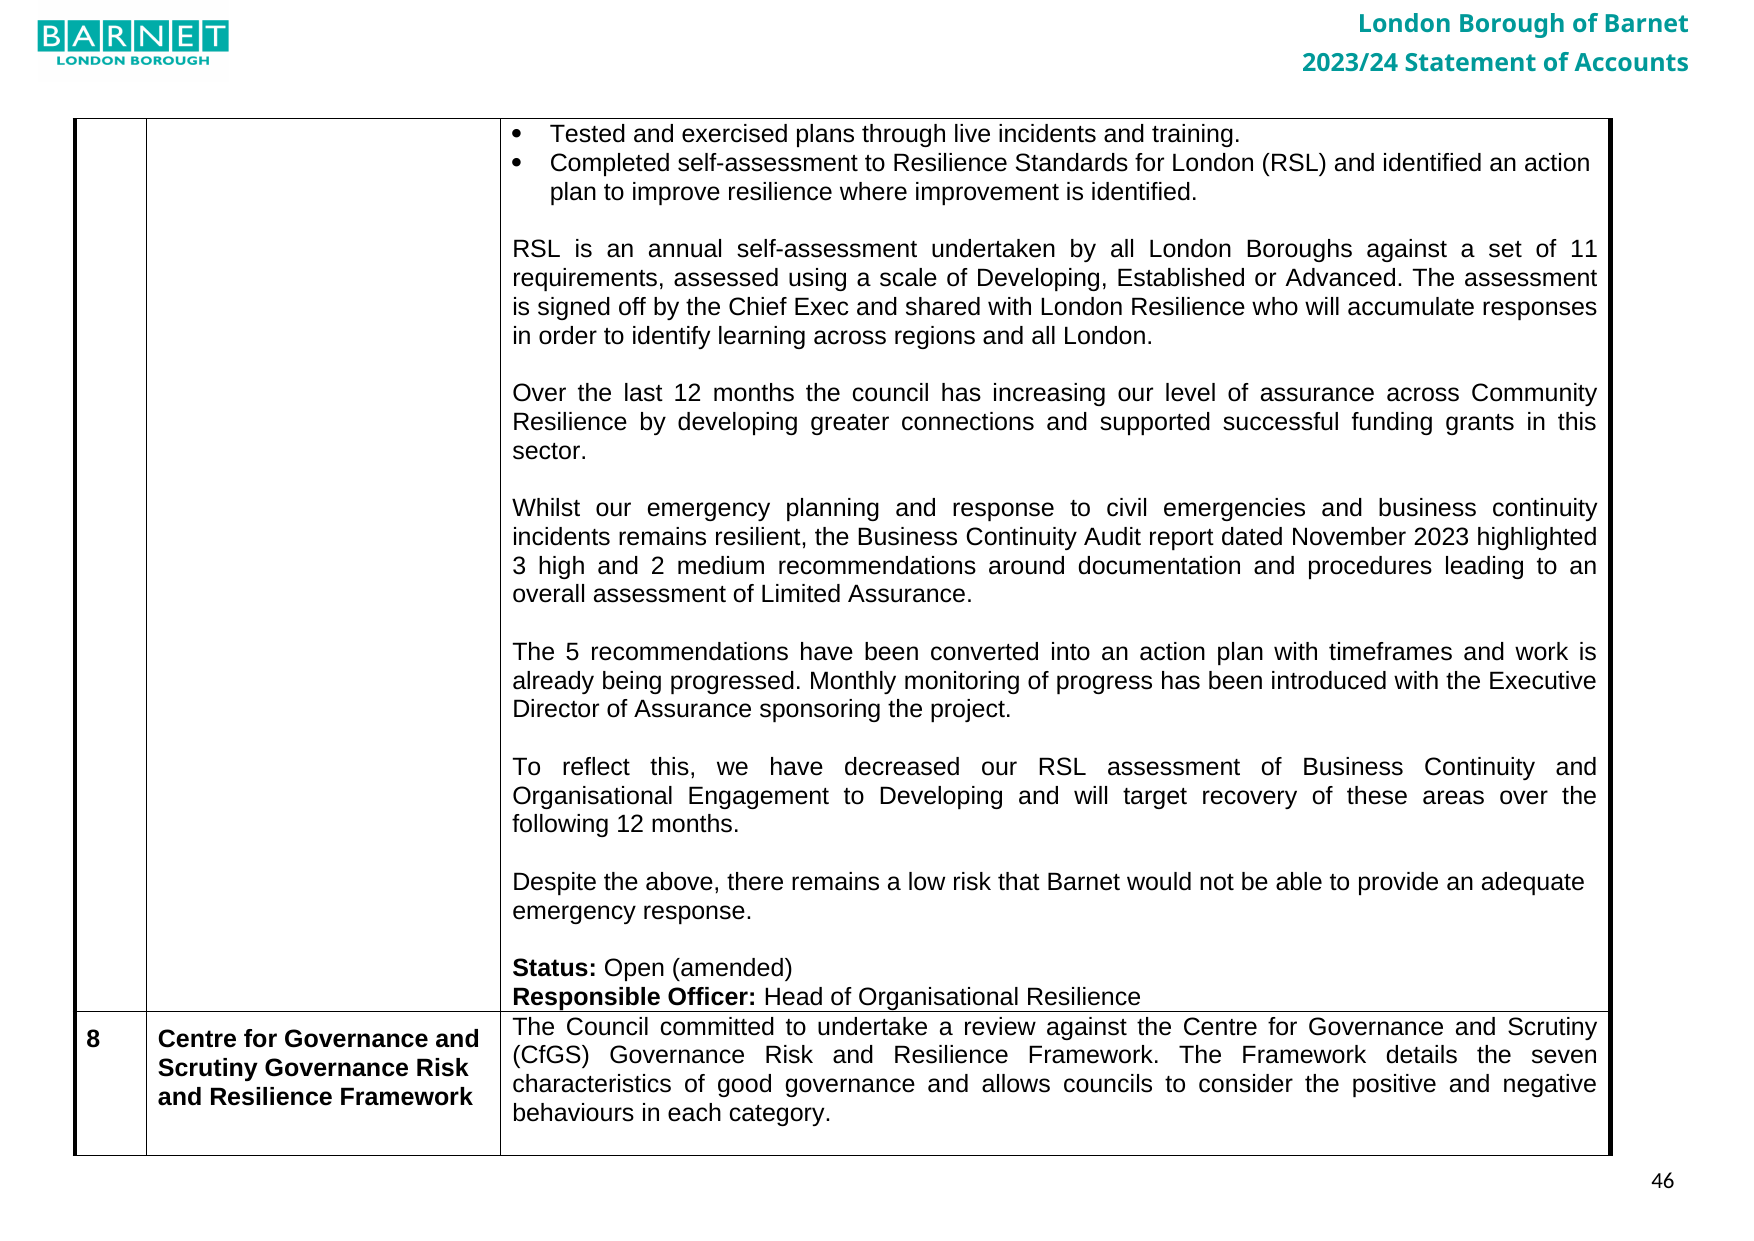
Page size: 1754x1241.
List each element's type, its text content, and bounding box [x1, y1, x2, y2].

table_cell [77, 119, 146, 1011]
table_cell Centre for Governance and Scrutiny Governance Risk and Resilience Framework [147, 1012, 500, 1155]
table_cell [147, 119, 500, 1011]
table_cell The Council committed to undertake a review against the Centre for Governance and Scrutiny (CfGS) Governance Risk and Resilience Framework. The Framework details the seven characteristics of good governance and allows councils to consider the positive and negative behaviours in each category. [501, 1012, 1608, 1155]
table_cell In the 2021/22 Statement, the Council committed via a self-assessment process to provide a regular update on emergency planning and organisational preparedness. Details of this issue are on pages 13-14 here The council fully recognises the importance of contingency planning in support of its communities. The council committed considerable resource to this area, pre-pandemic, to meet our obligations under the Civil Contingencies Act 2004. The council continues to be well supported by officers in delivering its emergency response capabilities, through both senior managers on a voluntary basis and bronze officer roles subject to a supplementary role and on-call allowance. During 2023/24 Organisational Resilience has continued to provide: Skilled and trained emergency responders to maintain an adequate state of preparedness. Captured and acted on lessons learnt following each emergency response. Reviewed and updated key plans in line with the risk and London Resilience frameworks including a full review of the council’s Multi-Agency Flood Plan and Local Flood Plan. Tested and exercised plans through live incidents and training. Completed self-assessment to Resilience Standards for London (RSL) and identified an action plan to improve resilience where improvement is identified. RSL is an annual self-assessment undertaken by all London Boroughs against a set of 11 requirements, assessed using a scale of Developing, Established or Advanced. The assessment is signed off by the Chief Exec and shared with London Resilience who will accumulate responses in order to identify learning across regions and all London. Over the last 12 months the council has increasing our level of assurance across Community Resilience by developing greater connections and supported successful funding grants in this sector. Whilst our emergency planning and response to civil emergencies and business continuity incidents remains resilient, the Business Continuity Audit report dated November 2023 highlighted 3 high and 2 medium recommendations around documentation and procedures leading to an overall assessment of Limited Assurance. The 5 recommendations have been converted into an action plan with timeframes and work is already being progressed. Monthly monitoring of progress has been introduced with the Executive Director of Assurance sponsoring the project. To reflect this, we have decreased our RSL assessment of Business Continuity and Organisational Engagement to Developing and will target recovery of these areas over the following 12 months. Despite the above, there remains a low risk that Barnet would not be able to provide an adequate emergency response. Status: Open (amended) Responsible Officer: Head of Organisational Resilience [501, 119, 1608, 1011]
table_cell 8 [77, 1012, 146, 1155]
